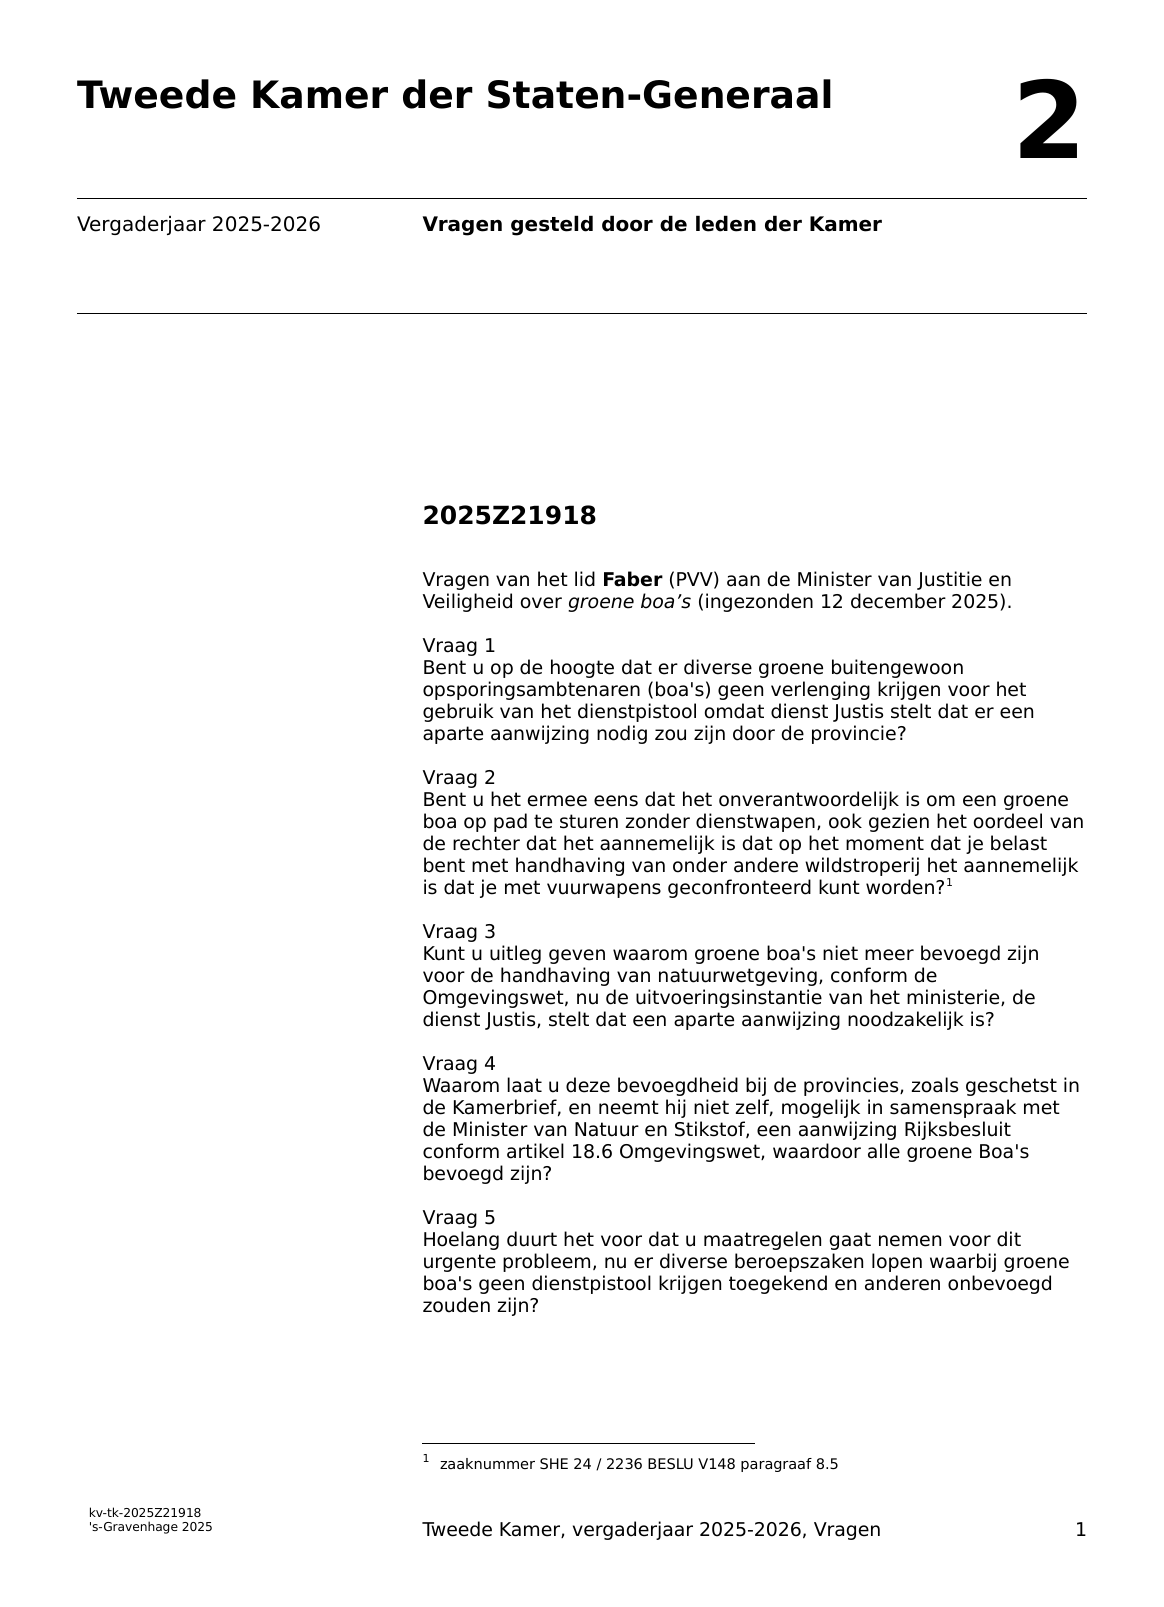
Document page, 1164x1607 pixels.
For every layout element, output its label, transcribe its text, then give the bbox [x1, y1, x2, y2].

text Waarom laat u deze bevoegdheid bij de provincies, zoals geschetst in de Kamerbrief, en neemt hij niet zelf, mogelijk in samenspraak met de Minister van Natuur en Stikstof, een aanwijzing Rijksbesluit conform artikel 18.6 Omgevingswet, waardoor alle groene Boa's bevoegd zijn? [422, 1075, 1087, 1185]
text kv-tk-2025Z21918 [88, 1506, 323, 1520]
text Vraag 2 [422, 767, 1087, 789]
text 2025Z21918 [422, 501, 1087, 531]
text zaaknummer SHE 24 / 2236 BESLU V148 paragraaf 8.5 [422, 1452, 1087, 1474]
text Bent u het ermee eens dat het onverantwoordelijk is om een groene boa op pad te sturen zonder dienstwapen, ook gezien het oordeel van de rechter dat het aannemelijk is dat op het moment dat je belast bent met handhaving van onder andere wildstroperij het aannemelijk is dat je met vuurwapens geconfronteerd kunt worden? [422, 789, 1087, 899]
text Bent u op de hoogte dat er diverse groene buitengewoon opsporingsambtenaren (boa's) geen verlenging krijgen voor het gebruik van het dienstpistool omdat dienst Justis stelt dat er een aparte aanwijzing nodig zou zijn door de provincie? [422, 657, 1087, 745]
text Hoelang duurt het voor dat u maatregelen gaat nemen voor dit urgente probleem, nu er diverse beroepszaken lopen waarbij groene boa's geen dienstpistool krijgen toegekend en anderen onbevoegd zouden zijn? [422, 1229, 1087, 1317]
table_header 2 [886, 59, 1087, 198]
text Vragen van het lid Faber (PVV) aan de Minister van Justitie en Veiligheid over groene boa’s (ingezonden 12 december 2025). [422, 569, 1087, 613]
table_header Tweede Kamer der Staten-Generaal [77, 59, 886, 198]
text Vraag 5 [422, 1207, 1087, 1229]
text Vraag 1 [422, 635, 1087, 657]
text Vraag 4 [422, 1053, 1087, 1075]
table_cell Vergaderjaar 2025-2026 [77, 199, 422, 313]
text Kunt u uitleg geven waarom groene boa's niet meer bevoegd zijn voor de handhaving van natuurwetgeving, conform de Omgevingswet, nu de uitvoeringsinstantie van het ministerie, de dienst Justis, stelt dat een aparte aanwijzing noodzakelijk is? [422, 943, 1087, 1031]
text Vraag 3 [422, 921, 1087, 943]
table_cell Vragen gesteld door de leden der Kamer [422, 199, 1087, 313]
text 's-Gravenhage 2025 [88, 1520, 323, 1534]
